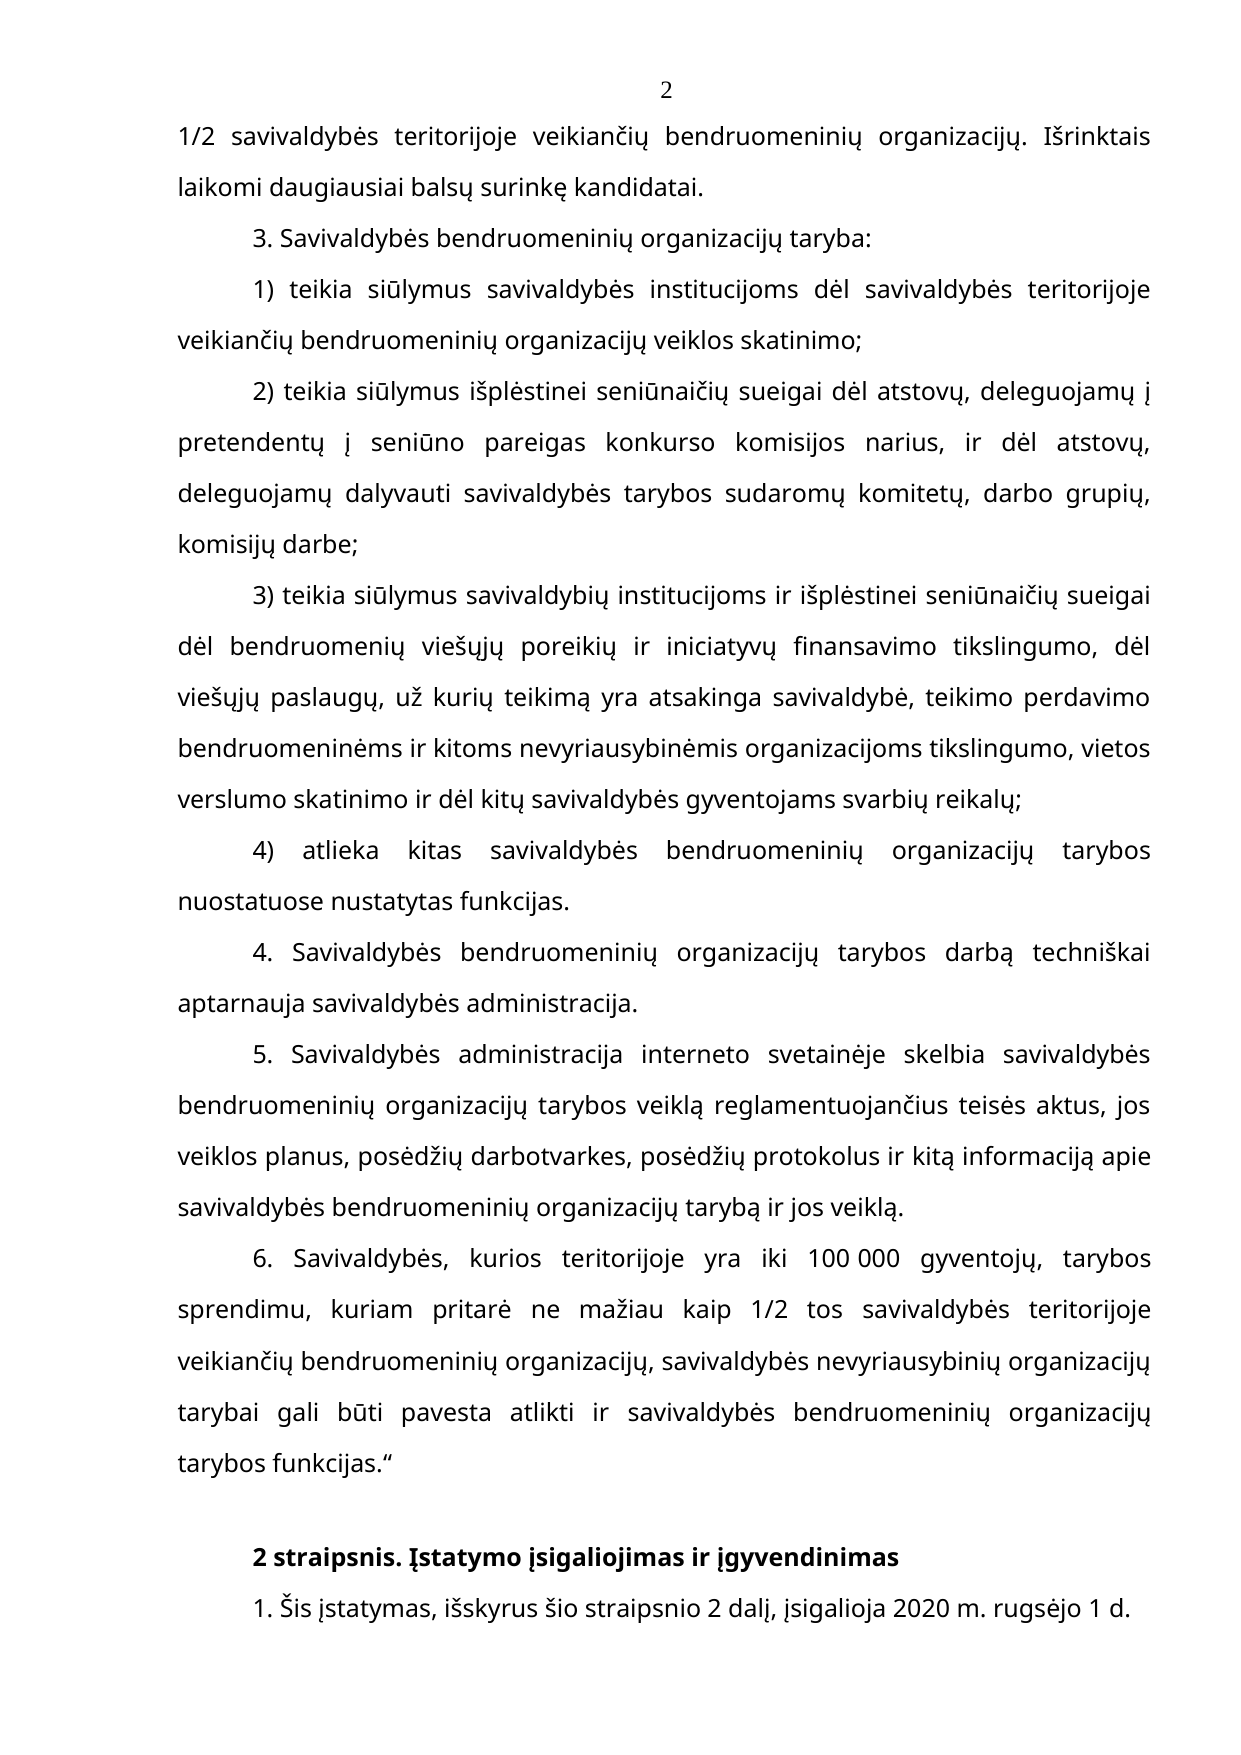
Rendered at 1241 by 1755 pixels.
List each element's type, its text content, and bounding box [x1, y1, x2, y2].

text 4) atlieka kitas savivaldybės bendruomeninių organizacijų tarybos nuostatuose nustatytas funkcijas. [177, 833, 1152, 918]
text 1. Šis įstatymas, išskyrus šio straipsnio 2 dalį, įsigalioja 2020 m. rugsėjo 1 d. [177, 1590, 1152, 1624]
text 4. Savivaldybės bendruomeninių organizacijų tarybos darbą techniškai aptarnauja savivaldybės administracija. [177, 935, 1152, 1020]
text 1/2 savivaldybės teritorijoje veikiančių bendruomeninių organizacijų. Išrinktais laikomi daugiausiai balsų surinkę kandidatai. [177, 118, 1152, 203]
text 6. Savivaldybės, kurios teritorijoje yra iki 100 000 gyventojų, tarybos sprendimu, kuriam pritarė ne mažiau kaip 1/2 tos savivaldybės teritorijoje veikiančių bendruomeninių organizacijų, savivaldybės nevyriausybinių organizacijų tarybai gali būti pavesta atlikti ir savivaldybės bendruomeninių organizacijų tarybos funkcijas.“ [177, 1241, 1152, 1479]
text 1) teikia siūlymus savivaldybės institucijoms dėl savivaldybės teritorijoje veikiančių bendruomeninių organizacijų veiklos skatinimo; [177, 271, 1152, 356]
text 2 straipsnis. Įstatymo įsigaliojimas ir įgyvendinimas [177, 1539, 1152, 1573]
text 2) teikia siūlymus išplėstinei seniūnaičių sueigai dėl atstovų, deleguojamų į pretendentų į seniūno pareigas konkurso komisijos narius, ir dėl atstovų, deleguojamų dalyvauti savivaldybės tarybos sudaromų komitetų, darbo grupių, komisijų darbe; [177, 373, 1152, 561]
text 3) teikia siūlymus savivaldybių institucijoms ir išplėstinei seniūnaičių sueigai dėl bendruomenių viešųjų poreikių ir iniciatyvų finansavimo tikslingumo, dėl viešųjų paslaugų, už kurių teikimą yra atsakinga savivaldybė, teikimo perdavimo bendruomeninėms ir kitoms nevyriausybinėmis organizacijoms tikslingumo, vietos verslumo skatinimo ir dėl kitų savivaldybės gyventojams svarbių reikalų; [177, 577, 1152, 816]
text 5. Savivaldybės administracija interneto svetainėje skelbia savivaldybės bendruomeninių organizacijų tarybos veiklą reglamentuojančius teisės aktus, jos veiklos planus, posėdžių darbotvarkes, posėdžių protokolus ir kitą informaciją apie savivaldybės bendruomeninių organizacijų tarybą ir jos veiklą. [177, 1037, 1152, 1224]
text 3. Savivaldybės bendruomeninių organizacijų taryba: [177, 220, 1152, 254]
